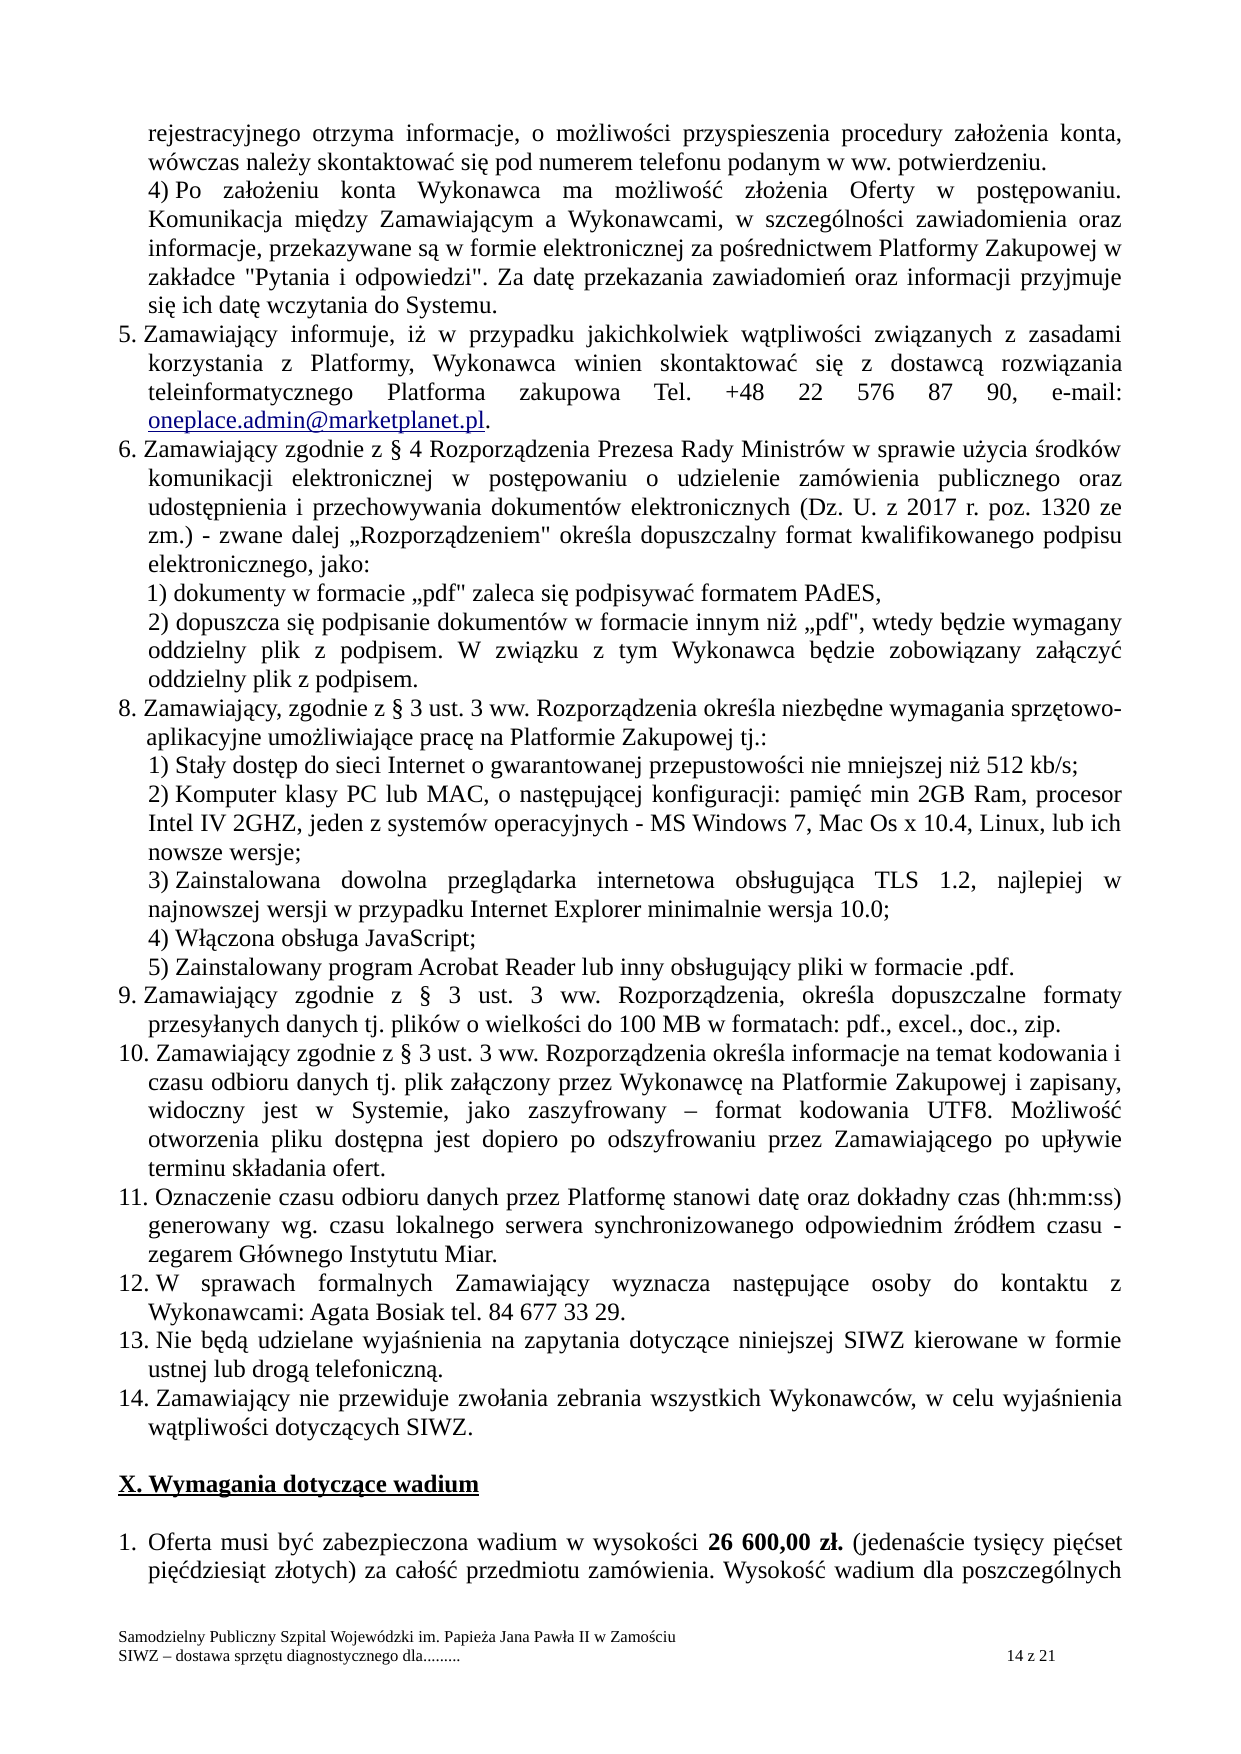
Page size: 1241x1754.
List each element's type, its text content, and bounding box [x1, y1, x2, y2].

list Nie będą udzielane wyjaśnienia na zapytania dotyczące niniejszej SIWZ kierowane w formie ustnej lub drogą telefoniczną. [118, 1326, 1123, 1383]
text 8. Zamawiający, zgodnie z § 3 ust. 3 ww. Rozporządzenia określa niezbędne wymagania sprzętowo- aplikacyjne umożliwiające pracę na Platformie Zakupowej tj.: [118, 693, 1123, 751]
list Włączona obsługa JavaScript; [148, 923, 1123, 952]
list Zainstalowany program Acrobat Reader lub inny obsługujący pliki w formacie .pdf. [148, 952, 1123, 981]
list Oznaczenie czasu odbioru danych przez Platformę stanowi datę oraz dokładny czas (hh:mm:ss) generowany wg. czasu lokalnego serwera synchronizowanego odpowiednim źródłem czasu - zegarem Głównego Instytutu Miar. [118, 1182, 1123, 1268]
list Komputer klasy PC lub MAC, o następującej konfiguracji: pamięć min 2GB Ram, procesor Intel IV 2GHZ, jeden z systemów operacyjnych - MS Windows 7, Mac Os x 10.4, Linux, lub ich nowsze wersje; [148, 779, 1123, 866]
list Zamawiający zgodnie z § 3 ust. 3 ww. Rozporządzenia, określa dopuszczalne formaty przesyłanych danych tj. plików o wielkości do 100 MB w formatach: pdf., excel., doc., zip. [118, 981, 1123, 1038]
list Zainstalowana dowolna przeglądarka internetowa obsługująca TLS 1.2, najlepiej w najnowszej wersji w przypadku Internet Explorer minimalnie wersja 10.0; [148, 866, 1123, 923]
list Zamawiający zgodnie z § 3 ust. 3 ww. Rozporządzenia określa informacje na temat kodowania i czasu odbioru danych tj. plik załączony przez Wykonawcę na Platformie Zakupowej i zapisany, widoczny jest w Systemie, jako zaszyfrowany – format kodowania UTF8. Możliwość otworzenia pliku dostępna jest dopiero po odszyfrowaniu przez Zamawiającego po upływie terminu składania ofert. [118, 1038, 1123, 1182]
list Stały dostęp do sieci Internet o gwarantowanej przepustowości nie mniejszej niż 512 kb/s; [148, 751, 1123, 779]
list Zamawiający informuje, iż w przypadku jakichkolwiek wątpliwości związanych z zasadami korzystania z Platformy, Wykonawca winien skontaktować się z dostawcą rozwiązania teleinformatycznego Platforma zakupowa Tel. +48 22 576 87 90, e-mail: oneplace.admin@marketplanet.pl. [118, 319, 1123, 434]
text X. Wymagania dotyczące wadium [118, 1469, 1123, 1498]
list Po założeniu konta Wykonawca ma możliwość złożenia Oferty w postępowaniu. Komunikacja między Zamawiającym a Wykonawcami, w szczególności zawiadomienia oraz informacje, przekazywane są w formie elektronicznej za pośrednictwem Platformy Zakupowej w zakładce "Pytania i odpowiedzi". Za datę przekazania zawiadomień oraz informacji przyjmuje się ich datę wczytania do Systemu. [148, 176, 1123, 319]
list Zamawiający nie przewiduje zwołania zebrania wszystkich Wykonawców, w celu wyjaśnienia wątpliwości dotyczących SIWZ. [118, 1383, 1123, 1441]
list Oferta musi być zabezpieczona wadium w wysokości 26 600,00 zł. (jedenaście tysięcy pięćset pięćdziesiąt złotych) za całość przedmiotu zamówienia. Wysokość wadium dla poszczególnych [118, 1527, 1123, 1584]
list Zamawiający zgodnie z § 4 Rozporządzenia Prezesa Rady Ministrów w sprawie użycia środków komunikacji elektronicznej w postępowaniu o udzielenie zamówienia publicznego oraz udostępnienia i przechowywania dokumentów elektronicznych (Dz. U. z 2017 r. poz. 1320 ze zm.) - zwane dalej „Rozporządzeniem" określa dopuszczalny format kwalifikowanego podpisu elektronicznego, jako: [118, 434, 1123, 578]
text 1) dokumenty w formacie „pdf" zaleca się podpisywać formatem PAdES, [146, 578, 1123, 607]
list rejestracyjnego otrzyma informacje, o możliwości przyspieszenia procedury założenia konta, wówczas należy skontaktować się pod numerem telefonu podanym w ww. potwierdzeniu. [148, 118, 1123, 176]
text 2) dopuszcza się podpisanie dokumentów w formacie innym niż „pdf", wtedy będzie wymagany oddzielny plik z podpisem. W związku z tym Wykonawca będzie zobowiązany załączyć oddzielny plik z podpisem. [148, 607, 1123, 693]
list W sprawach formalnych Zamawiający wyznacza następujące osoby do kontaktu z Wykonawcami: Agata Bosiak tel. 84 677 33 29. [118, 1268, 1123, 1326]
